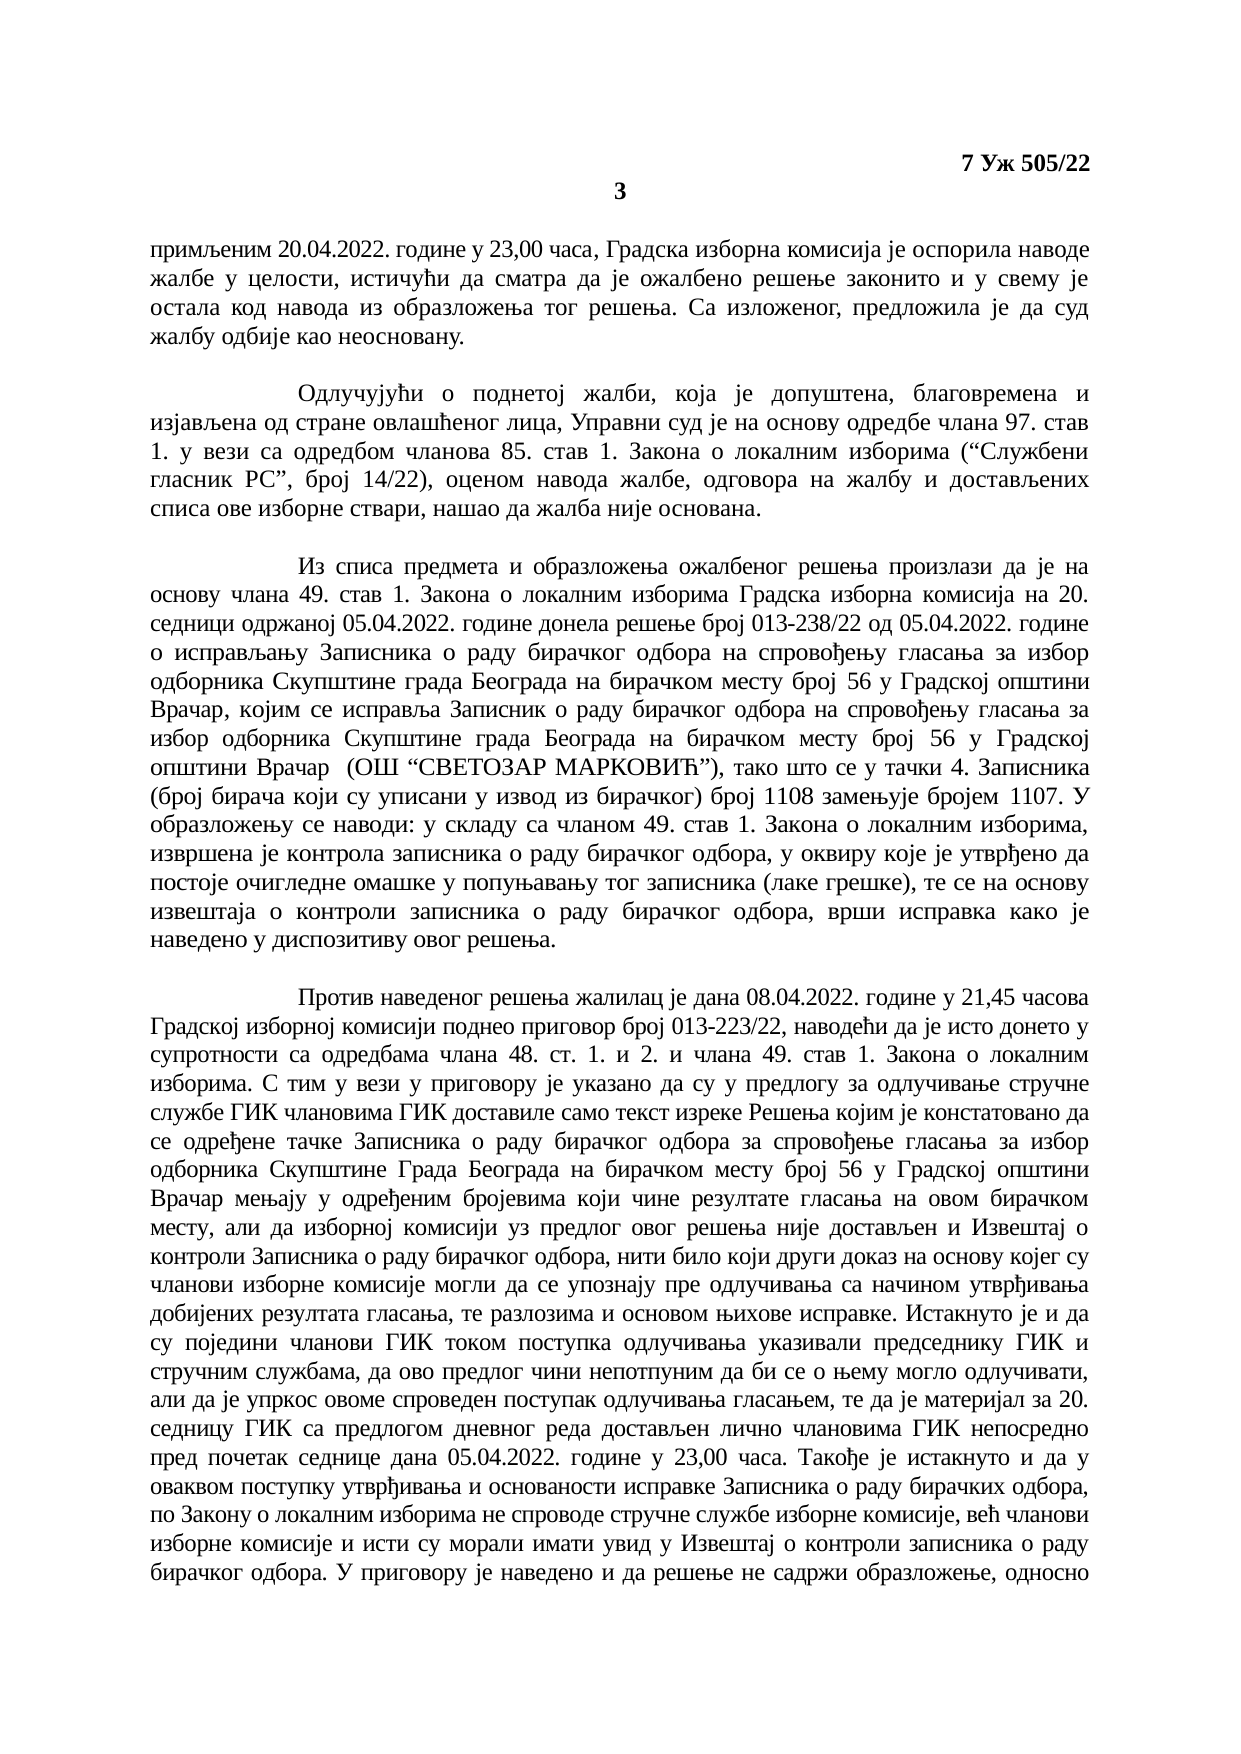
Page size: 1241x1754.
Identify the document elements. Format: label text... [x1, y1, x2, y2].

text Против наведеног решења жалилац је дана 08.04.2022. године у 21,45 часова Градској изборној комисији поднео приговор број 013-223/22, наводећи да је исто донето у супротности са одредбама члана 48. ст. 1. и 2. и члана 49. став 1. Закона о локалним изборима. С тим у вези у приговору је указано да су у предлогу за одлучивање стручне службе ГИК члановима ГИК доставиле само текст изреке Решења којим је констатовано да се одређене тачке Записника о раду бирачког одбора за спровођење гласања за избор одборника Скупштине Града Београда на бирачком месту број 56 у Градској општини Врачар мењају у одређеним бројевима који чине резултате гласања на овом бирачком месту, али да изборној комисији уз предлог овог решења није достављен и Извештај о контроли Записника о раду бирачког одбора, нити било који други доказ на основу којег су чланови изборне комисије могли да се упознају пре одлучивања са начином утврђивања добијених резултата гласања, те разлозима и основом њихове исправке. Истакнуто је и да су поједини чланови ГИК током поступка одлучивања указивали председнику ГИК и стручним службама, да ово предлог чини непотпуним да би се о њему могло одлучивати, али да је упркос овоме спроведен поступак одлучивања гласањем, те да је материјал за 20. седницу ГИК са предлогом дневног реда достављен лично члановима ГИК непосредно пред почетак седнице дана 05.04.2022. године у 23,00 часа. Такође је истакнуто и да у оваквом поступку утврђивања и основаности исправке Записника о раду бирачких одбора, по Закону о локалним изборима не спроводе стручне службе изборне комисије, већ чланови изборне комисије и исти су морали имати увид у Извештај о контроли записника о раду бирачког одбора. У приговору је наведено и да решење не садржи образложење, односно [150, 982, 1090, 1586]
text Одлучујући о поднетој жалби, која је допуштена, благовремена и изјављена од стране овлашћеног лица, Управни суд је на основу одредбе члана 97. став 1. у вези са одредбом чланова 85. став 1. Закона о локалним изборима (“Службени гласник РС”, број 14/22), оценом навода жалбе, одговора на жалбу и достављених списа ове изборне ствари, нашао да жалба није основана. [150, 378, 1090, 522]
text Из списа предмета и образложења ожалбеног решења произлази да је на основу члана 49. став 1. Закона о локалним изборима Градска изборна комисија на 20. седници одржаној 05.04.2022. године донела решење број 013-238/22 од 05.04.2022. године о исправљању Записника о раду бирачког одбора на спровођењу гласања за избор одборника Скупштине града Београда на бирачком месту број 56 у Градској општини Врачар, којим се исправља Записник о раду бирачког одбора на спровођењу гласања за избор одборника Скупштине града Београда на бирачком месту број 56 у Градској општини Врачар (ОШ “СВЕТОЗАР МАРКОВИЋ”), тако што се у тачки 4. Записника (број бирача који су уписани у извод из бирачког) број 1108 замењује бројем 1107. У образложењу се наводи: у складу са чланом 49. став 1. Закона о локалним изборима, извршена је контрола записника о раду бирачког одбора, у оквиру које је утврђено да постоје очигледне омашке у попуњавању тог записника (лаке грешке), те се на основу извештаја о контроли записника о раду бирачког одбора, врши исправка како је наведено у диспозитиву овог решења. [150, 551, 1090, 953]
text примљеним 20.04.2022. године у 23,00 часа, Градска изборна комисија је оспорила наводе жалбе у целости, истичући да сматра да је ожалбено решење законито и у свему је остала код навода из образложења тог решења. Са изложеног, предложила је да суд жалбу одбије као неосновану. [150, 234, 1090, 349]
